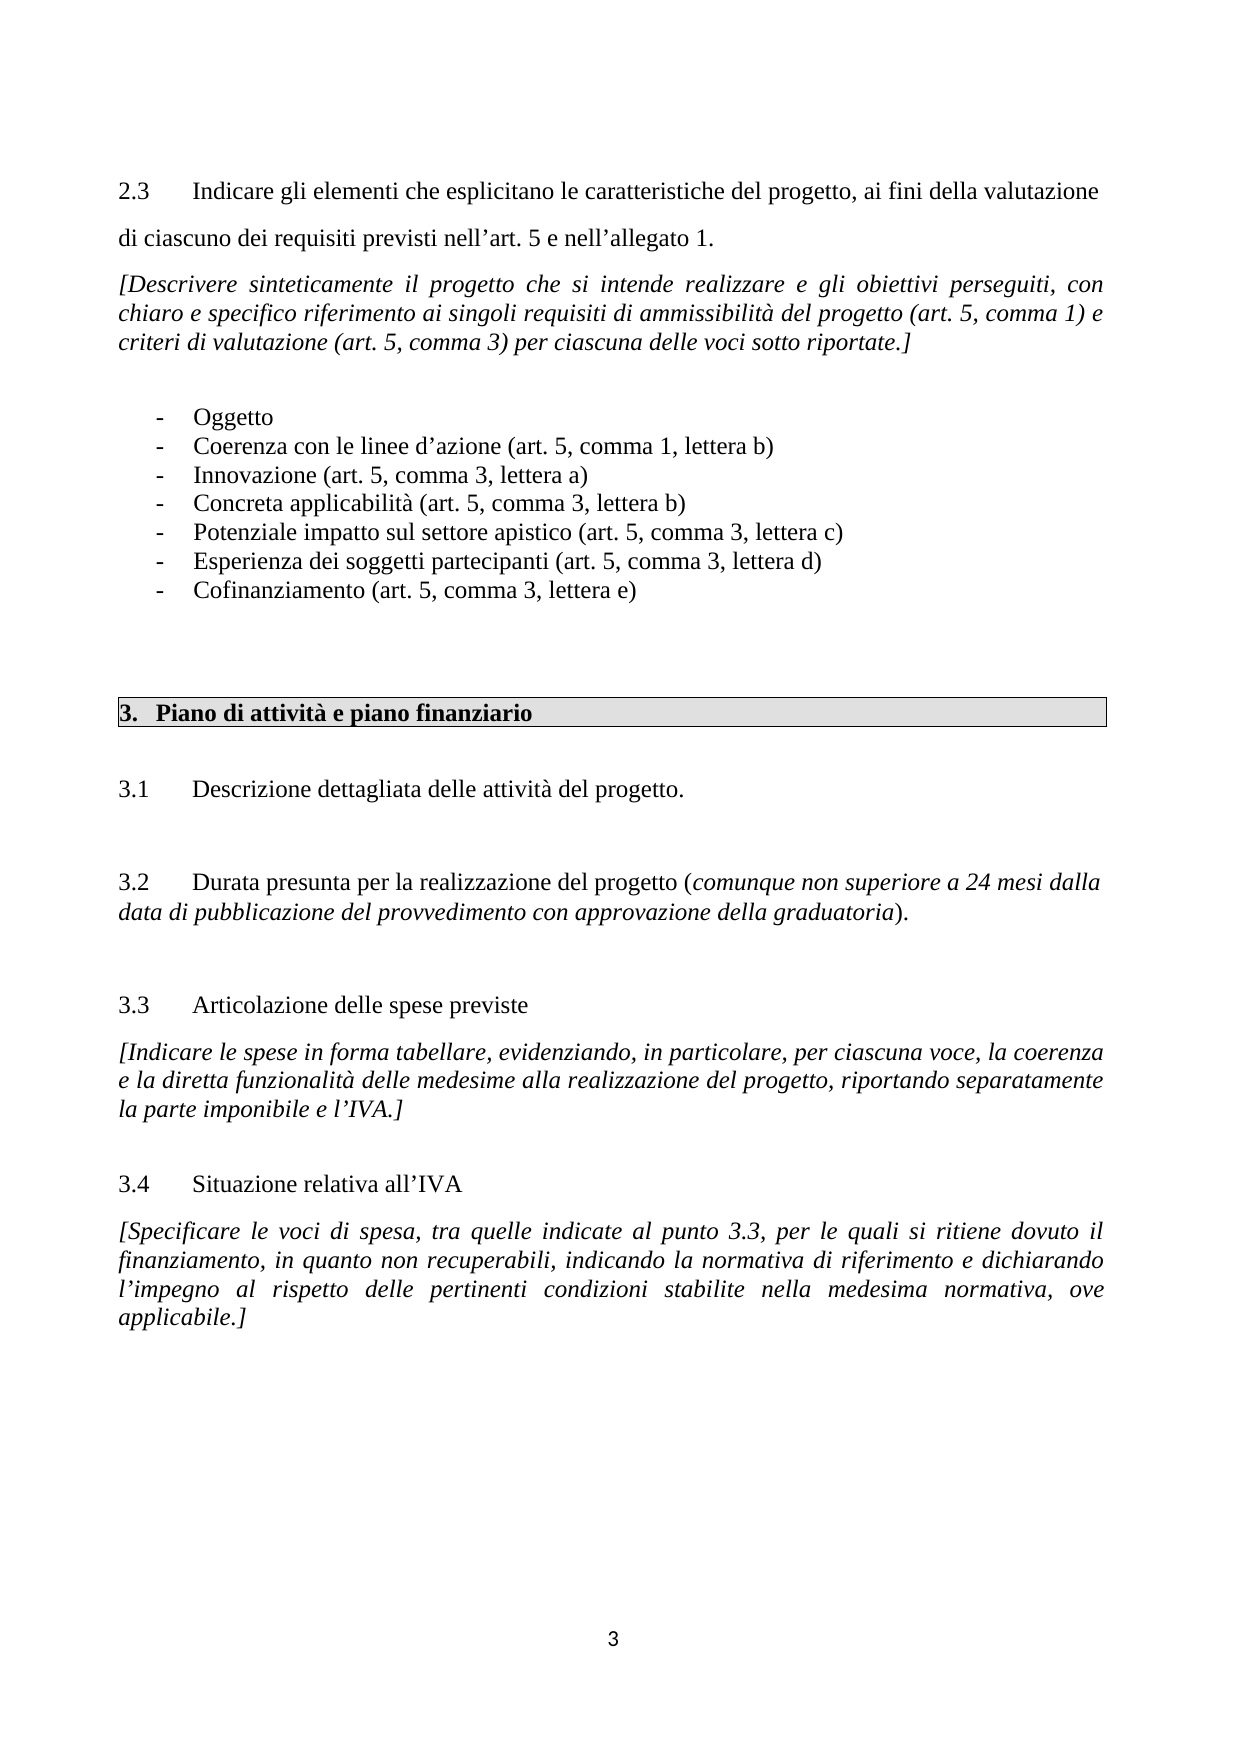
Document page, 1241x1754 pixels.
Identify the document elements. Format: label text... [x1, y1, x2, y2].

list Innovazione (art. 5, comma 3, lettera a) [156, 460, 1107, 488]
list Piano di attività e piano finanziario [119, 698, 1106, 726]
text di ciascuno dei requisiti previsti nell’art. 5 e nell’allegato 1. [118, 223, 1107, 252]
list Esperienza dei soggetti partecipanti (art. 5, comma 3, lettera d) [156, 546, 1107, 575]
list Concreta applicabilità (art. 5, comma 3, lettera b) [156, 488, 1107, 517]
text [Descrivere sinteticamente il progetto che si intende realizzare e gli obiettivi perseguiti, con chiaro e specifico riferimento ai singoli requisiti di ammissibilità del progetto (art. 5, comma 1) e criteri di valutazione (art. 5, comma 3) per ciascuna delle voci sotto riportate.] [118, 269, 1107, 356]
list Oggetto [156, 402, 1107, 431]
text [Specificare le voci di spesa, tra quelle indicate al punto 3.3, per le quali si ritiene dovuto il finanziamento, in quanto non recuperabili, indicando la normativa di riferimento e dichiarando l’impegno al rispetto delle pertinenti condizioni stabilite nella medesima normativa, ove applicabile.] [118, 1216, 1107, 1331]
list Potenziale impatto sul settore apistico (art. 5, comma 3, lettera c) [156, 517, 1107, 546]
list Cofinanziamento (art. 5, comma 3, lettera e) [156, 575, 1107, 603]
text 2.3 Indicare gli elementi che esplicitano le caratteristiche del progetto, ai fini della valutazione [118, 176, 1107, 205]
list Coerenza con le linee d’azione (art. 5, comma 1, lettera b) [156, 431, 1107, 460]
text 3.4 Situazione relativa all’IVA [118, 1169, 1107, 1198]
text 3.3 Articolazione delle spese previste [118, 990, 1107, 1019]
text [Indicare le spese in forma tabellare, evidenziando, in particolare, per ciascuna voce, la coerenza e la diretta funzionalità delle medesime alla realizzazione del progetto, riportando separatamente la parte imponibile e l’IVA.] [118, 1037, 1107, 1123]
text 3.2 Durata presunta per la realizzazione del progetto (comunque non superiore a 24 mesi dalla data di pubblicazione del provvedimento con approvazione della graduatoria). [118, 867, 1107, 926]
text 3.1 Descrizione dettagliata delle attività del progetto. [118, 774, 1107, 803]
